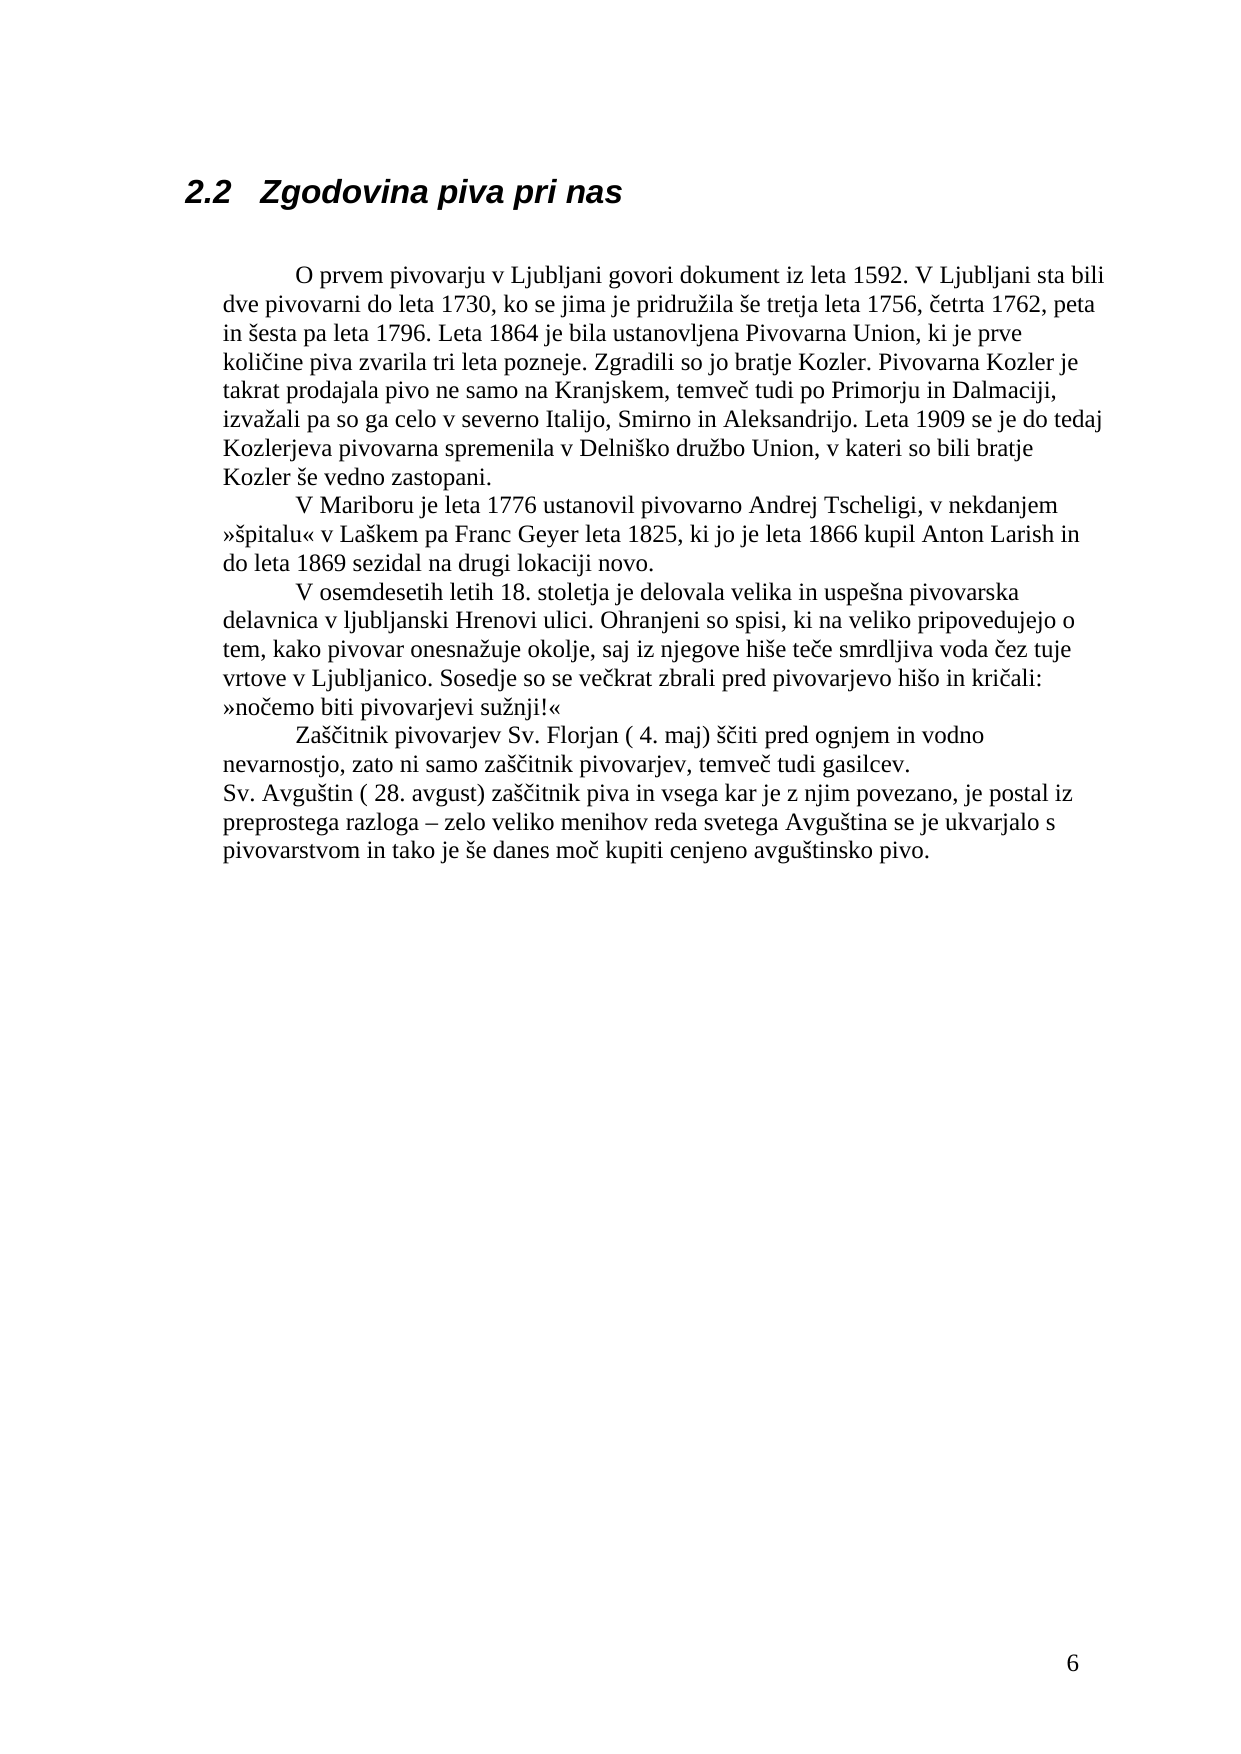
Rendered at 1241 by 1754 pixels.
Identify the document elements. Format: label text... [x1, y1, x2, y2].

text O prvem pivovarju v Ljubljani govori dokument iz leta 1592. V Ljubljani sta bili dve pivovarni do leta 1730, ko se jima je pridružila še tretja leta 1756, četrta 1762, peta in šesta pa leta 1796. Leta 1864 je bila ustanovljena Pivovarna Union, ki je prve količine piva zvarila tri leta pozneje. Zgradili so jo bratje Kozler. Pivovarna Kozler je takrat prodajala pivo ne samo na Kranjskem, temveč tudi po Primorju in Dalmaciji, izvažali pa so ga celo v severno Italijo, Smirno in Aleksandrijo. Leta 1909 se je do tedaj Kozlerjeva pivovarna spremenila v Delniško družbo Union, v kateri so bili bratje Kozler še vedno zastopani. [223, 260, 1106, 490]
text V Mariboru je leta 1776 ustanovil pivovarno Andrej Tscheligi, v nekdanjem »špitalu« v Laškem pa Franc Geyer leta 1825, ki jo je leta 1866 kupil Anton Larish in do leta 1869 sezidal na drugi lokaciji novo. [223, 490, 1106, 577]
subtitle Zgodovina piva pri nas [185, 173, 1106, 211]
text Zaščitnik pivovarjev Sv. Florjan ( 4. maj) ščiti pred ognjem in vodno nevarnostjo, zato ni samo zaščitnik pivovarjev, temveč tudi gasilcev. [223, 720, 1106, 778]
text Sv. Avguštin ( 28. avgust) zaščitnik piva in vsega kar je z njim povezano, je postal iz preprostega razloga – zelo veliko menihov reda svetega Avguština se je ukvarjalo s pivovarstvom in tako je še danes moč kupiti cenjeno avguštinsko pivo. [223, 778, 1106, 864]
text V osemdesetih letih 18. stoletja je delovala velika in uspešna pivovarska delavnica v ljubljanski Hrenovi ulici. Ohranjeni so spisi, ki na veliko pripovedujejo o tem, kako pivovar onesnažuje okolje, saj iz njegove hiše teče smrdljiva voda čez tuje vrtove v Ljubljanico. Sosedje so se večkrat zbrali pred pivovarjevo hišo in kričali: »nočemo biti pivovarjevi sužnji!« [223, 577, 1106, 720]
